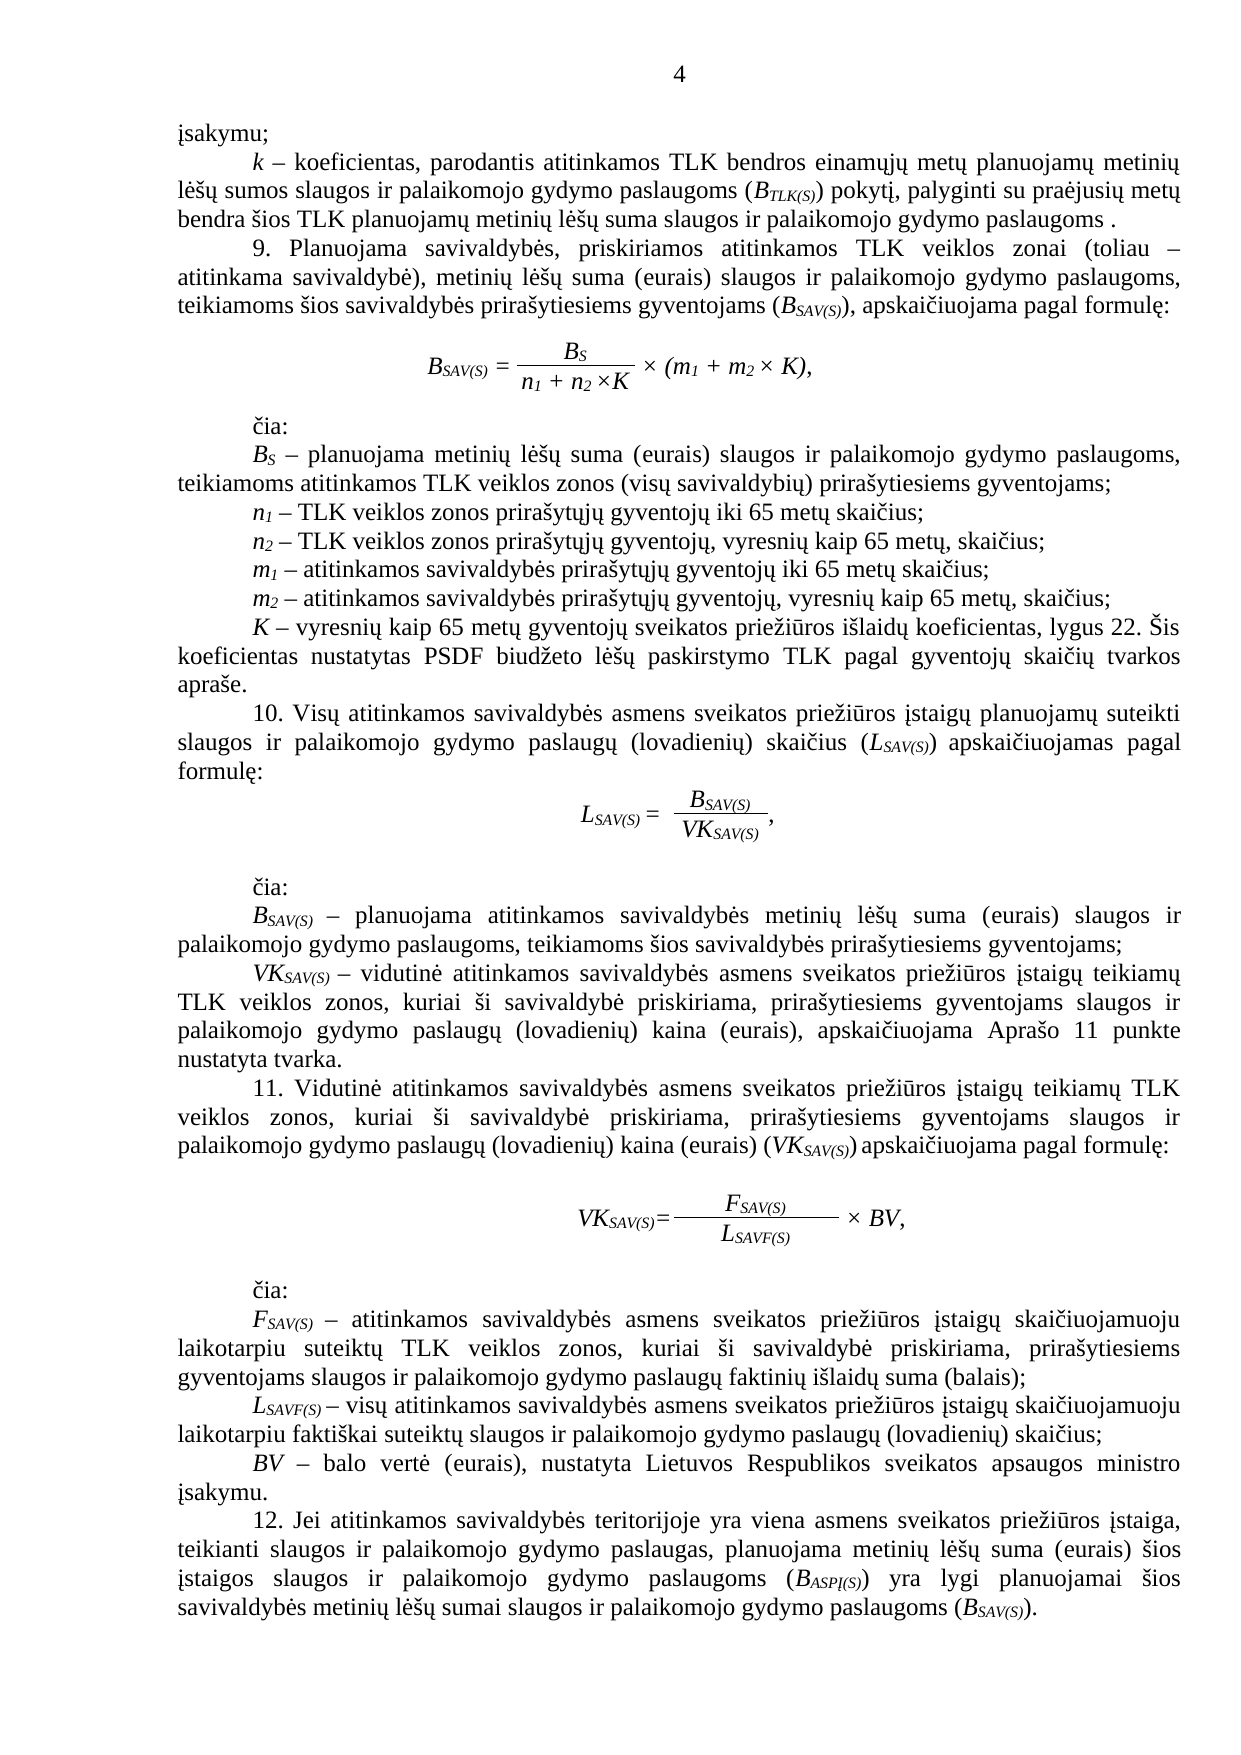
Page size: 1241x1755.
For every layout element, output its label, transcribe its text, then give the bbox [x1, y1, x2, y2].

text 11. Vidutinė atitinkamos savivaldybės asmens sveikatos priežiūros įstaigų teikiamų TLK veiklos zonos, kuriai ši savivaldybė priskiriama, prirašytiesiems gyventojams slaugos ir palaikomojo gydymo paslaugų (lovadienių) kaina (eurais) (VKSAV(S)) apskaičiuojama pagal formulę: [177, 1073, 1181, 1159]
text BV – balo vertė (eurais), nustatyta Lietuvos Respublikos sveikatos apsaugos ministro įsakymu. [177, 1448, 1181, 1505]
text čia: [177, 1275, 1181, 1304]
table_header BSAV(S) = [178, 319, 517, 411]
table_header VKSAV(S)= [449, 1188, 673, 1247]
table_header , [768, 785, 1011, 843]
table_header × BV, [839, 1188, 910, 1247]
text n1 – TLK veiklos zonos prirašytųjų gyventojų iki 65 metų skaičius; [177, 497, 1181, 526]
text 9. Planuojama savivaldybės, priskiriamos atitinkamos TLK veiklos zonai (toliau – atitinkama savivaldybė), metinių lėšų suma (eurais) slaugos ir palaikomojo gydymo paslaugoms, teikiamoms šios savivaldybės prirašytiesiems gyventojams (BSAV(S)), apskaičiuojama pagal formulę: [177, 233, 1181, 319]
text čia: [177, 872, 1181, 901]
text VKSAV(S) – vidutinė atitinkamos savivaldybės asmens sveikatos priežiūros įstaigų teikiamų TLK veiklos zonos, kuriai ši savivaldybė priskiriama, prirašytiesiems gyventojams slaugos ir palaikomojo gydymo paslaugų (lovadienių) kaina (eurais), apskaičiuojama Aprašo 11 punkte nustatyta tvarka. [177, 958, 1181, 1073]
text BSAV(S) – planuojama atitinkamos savivaldybės metinių lėšų suma (eurais) slaugos ir palaikomojo gydymo paslaugoms, teikiamoms šios savivaldybės prirašytiesiems gyventojams; [177, 901, 1181, 958]
table_header FSAV(S) [674, 1188, 839, 1217]
text FSAV(S) – atitinkamos savivaldybės asmens sveikatos priežiūros įstaigų skaičiuojamuoju laikotarpiu suteiktų TLK veiklos zonos, kuriai ši savivaldybė priskiriama, prirašytiesiems gyventojams slaugos ir palaikomojo gydymo paslaugų faktinių išlaidų suma (balais); [177, 1304, 1181, 1390]
text n2 – TLK veiklos zonos prirašytųjų gyventojų, vyresnių kaip 65 metų, skaičius; [177, 526, 1181, 554]
table_header LSAV(S) = [570, 785, 674, 843]
text 10. Visų atitinkamos savivaldybės asmens sveikatos priežiūros įstaigų planuojamų suteikti slaugos ir palaikomojo gydymo paslaugų (lovadienių) skaičius (LSAV(S)) apskaičiuojamas pagal formulę: [177, 698, 1181, 784]
text m1 – atitinkamos savivaldybės prirašytųjų gyventojų iki 65 metų skaičius; [177, 554, 1181, 583]
table_cell n1 + n2 ×K [517, 366, 635, 411]
text m2 – atitinkamos savivaldybės prirašytųjų gyventojų, vyresnių kaip 65 metų, skaičius; [177, 583, 1181, 612]
table_cell LSAVF(S) [674, 1218, 839, 1247]
text 12. Jei atitinkamos savivaldybės teritorijoje yra viena asmens sveikatos priežiūros įstaiga, teikianti slaugos ir palaikomojo gydymo paslaugas, planuojama metinių lėšų suma (eurais) šios įstaigos slaugos ir palaikomojo gydymo paslaugoms (BASPĮ(S)) yra lygi planuojamai šios savivaldybės metinių lėšų sumai slaugos ir palaikomojo gydymo paslaugoms (BSAV(S)). [177, 1505, 1181, 1620]
text įsakymu; [177, 118, 1181, 147]
table_header BSAV(S) [674, 785, 768, 813]
table_cell VKSAV(S) [674, 814, 768, 843]
text k – koeficientas, parodantis atitinkamos TLK bendros einamųjų metų planuojamų metinių lėšų sumos slaugos ir palaikomojo gydymo paslaugoms (BTLK(S)) pokytį, palyginti su praėjusių metų bendra šios TLK planuojamų metinių lėšų suma slaugos ir palaikomojo gydymo paslaugoms . [177, 147, 1181, 233]
table_header BS [517, 319, 635, 365]
table_header × (m1 + m2 × K), [635, 319, 1181, 411]
text LSAVF(S) – visų atitinkamos savivaldybės asmens sveikatos priežiūros įstaigų skaičiuojamuoju laikotarpiu faktiškai suteiktų slaugos ir palaikomojo gydymo paslaugų (lovadienių) skaičius; [177, 1390, 1181, 1448]
text BS – planuojama metinių lėšų suma (eurais) slaugos ir palaikomojo gydymo paslaugoms, teikiamoms atitinkamos TLK veiklos zonos (visų savivaldybių) prirašytiesiems gyventojams; [177, 439, 1181, 497]
text K – vyresnių kaip 65 metų gyventojų sveikatos priežiūros išlaidų koeficientas, lygus 22. Šis koeficientas nustatytas PSDF biudžeto lėšų paskirstymo TLK pagal gyventojų skaičių tvarkos apraše. [177, 612, 1181, 698]
text čia: [177, 411, 1181, 439]
